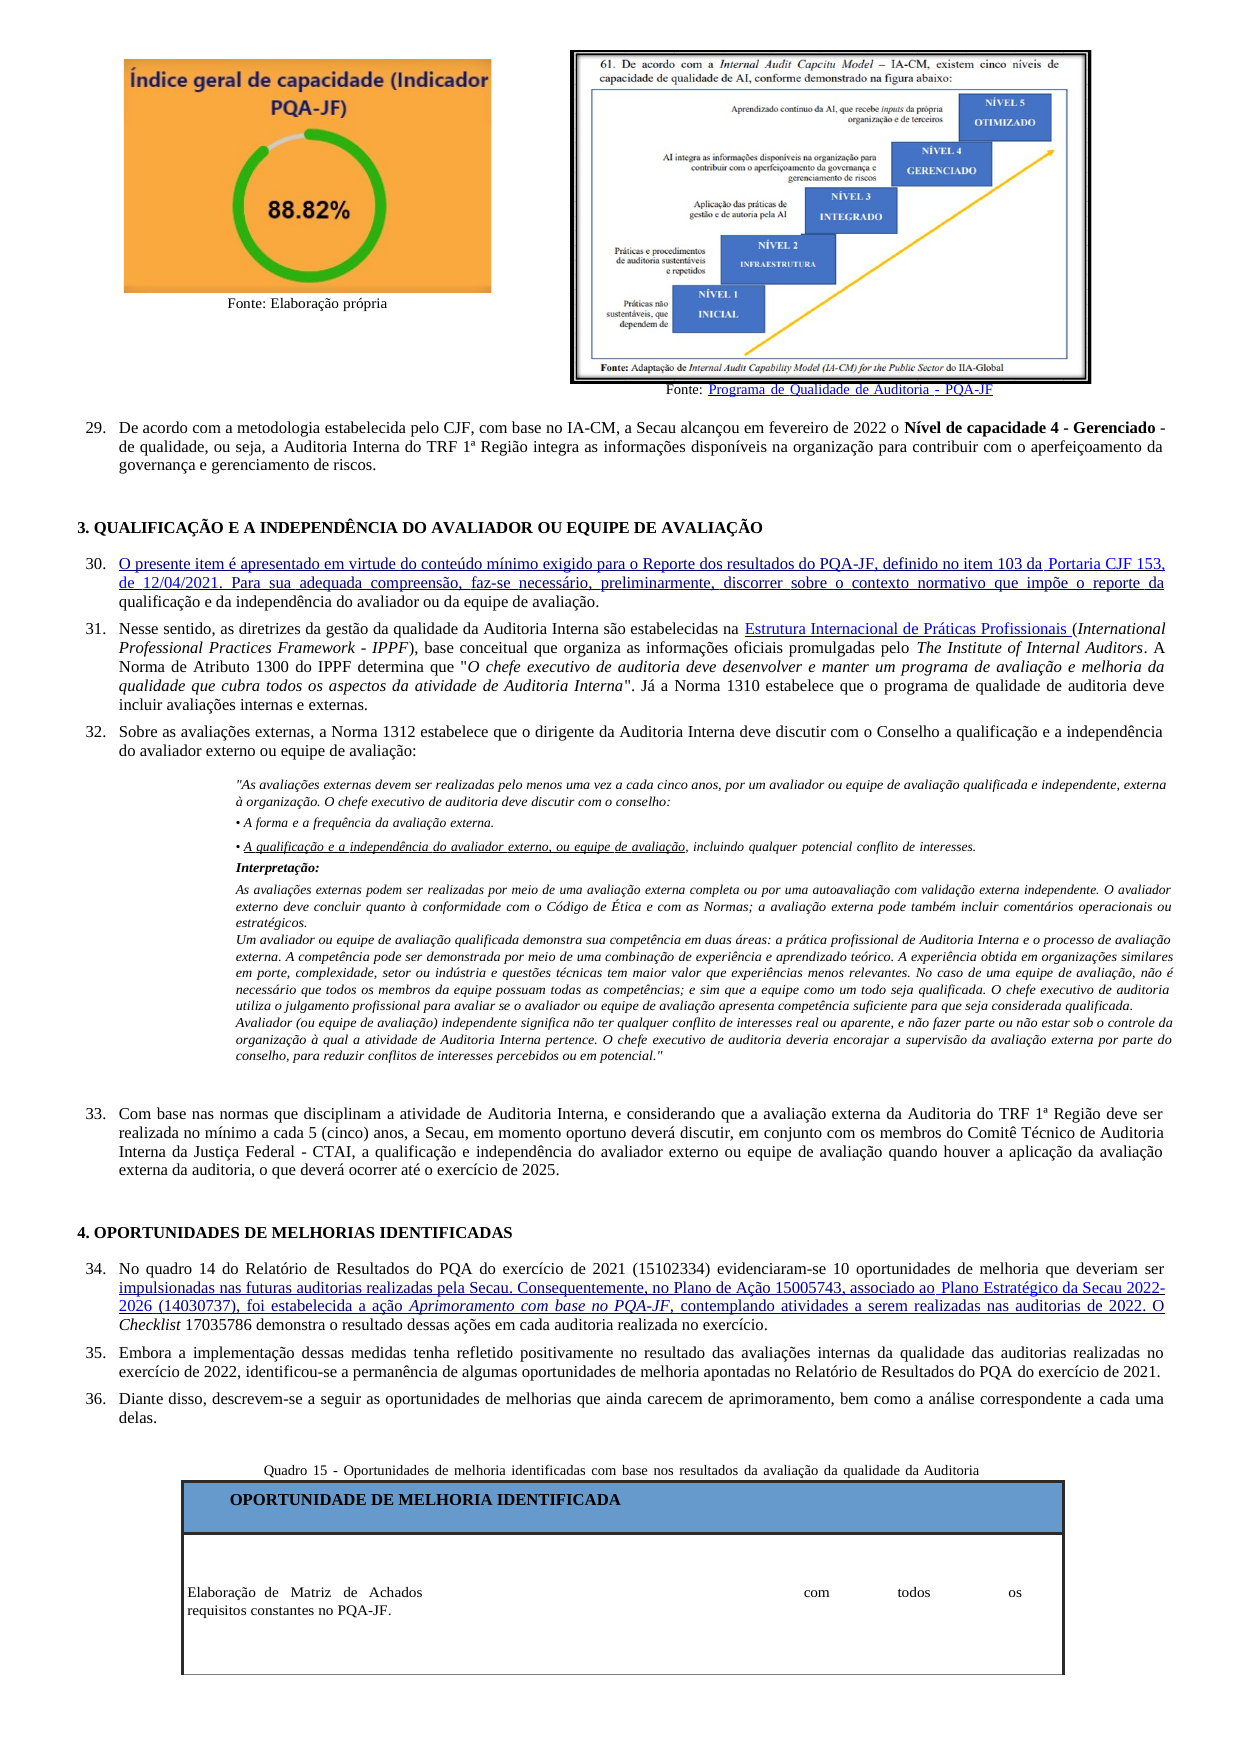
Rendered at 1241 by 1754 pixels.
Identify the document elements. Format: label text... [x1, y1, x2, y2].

list No quadro 14 do Relatório de Resultados do PQA do exercício de 2021 (15102334) evidenciaram-se 10 oportunidades de melhoria que deveriam ser impulsionadas nas futuras auditorias realizadas pela Secau. Consequentemente, no Plano de Ação 15005743, associado ao Plano Estratégico da Secau 2022- 2026 (14030737), foi estabelecida a ação Aprimoramento com base no PQA-JF, contemplando atividades a serem realizadas nas auditorias de 2022. O Checklist 17035786 demonstra o resultado dessas ações em cada auditoria realizada no exercício. [85, 1258, 1166, 1334]
list Nesse sentido, as diretrizes da gestão da qualidade da Auditoria Interna são estabelecidas na Estrutura Internacional de Práticas Profissionais (International Professional Practices Framework - IPPF), base conceitual que organiza as informações oficiais promulgadas pelo The Institute of Internal Auditors. A Norma de Atributo 1300 do IPPF determina que "O chefe executivo de auditoria deve desenvolver e manter um programa de avaliação e melhoria da qualidade que cubra todos os aspectos da atividade de Auditoria Interna". Já a Norma 1310 estabelece que o programa de qualidade de auditoria deve incluir avaliações internas e externas. [85, 619, 1166, 713]
table_cell [1001, 1603, 1062, 1620]
table_cell Elaboração de Matriz de Achados [184, 1585, 797, 1603]
table_cell os [1001, 1585, 1062, 1603]
table_header OPORTUNIDADE DE MELHORIA IDENTIFICADA [184, 1483, 1062, 1532]
picture [570, 50, 1092, 384]
table_cell [1001, 1638, 1062, 1674]
table_cell [184, 1535, 797, 1549]
table_cell [890, 1535, 1001, 1549]
list O presente item é apresentado em virtude do conteúdo mínimo exigido para o Reporte dos resultados do PQA-JF, definido no item 103 da Portaria CJF 153, de 12/04/2021. Para sua adequada compreensão, faz-se necessário, preliminarmente, discorrer sobre o contexto normativo que impõe o reporte da qualificação e da independência do avaliador ou da equipe de avaliação. [85, 554, 1166, 611]
table_cell [1001, 1535, 1062, 1549]
table_cell [1001, 1550, 1062, 1567]
text Interpretação: [236, 860, 1188, 876]
list Diante disso, descrevem-se a seguir as oportunidades de melhorias que ainda carecem de aprimoramento, bem como a análise correspondente a cada uma delas. [85, 1389, 1166, 1427]
list A qualificação e a independência do avaliador externo, ou equipe de avaliação, incluindo qualquer potencial conflito de interesses. [235, 838, 1188, 854]
table_cell [890, 1620, 1001, 1638]
table_cell [184, 1550, 797, 1567]
table_cell [890, 1603, 1001, 1620]
table_cell [797, 1550, 890, 1567]
table_cell [184, 1567, 797, 1585]
table_cell com [797, 1585, 890, 1603]
text Avaliador (ou equipe de avaliação) independente significa não ter qualquer conflito de interesses real ou aparente, e não fazer parte ou não estar sob o controle da organização à qual a atividade de Auditoria Interna pertence. O chefe executivo de auditoria deveria encorajar a supervisão da avaliação externa por parte do conselho, para reduzir conflitos de interesses percebidos ou em potencial." [236, 1015, 1174, 1063]
list Sobre as avaliações externas, a Norma 1312 estabelece que o dirigente da Auditoria Interna deve discutir com o Conselho a qualificação e a independência do avaliador externo ou equipe de avaliação: [85, 722, 1166, 760]
table_cell [1001, 1620, 1062, 1638]
text As avaliações externas podem ser realizadas por meio de uma avaliação externa completa ou por uma autoavaliação com validação externa independente. O avaliador externo deve concluir quanto à conformidade com o Código de Ética e com as Normas; a avaliação externa pode também incluir comentários operacionais ou estratégicos. [236, 882, 1174, 931]
table_cell todos [890, 1585, 1001, 1603]
list Embora a implementação dessas medidas tenha refletido positivamente no resultado das avaliações internas da qualidade das auditorias realizadas no exercício de 2022, identificou-se a permanência de algumas oportunidades de melhoria apontadas no Relatório de Resultados do PQA do exercício de 2021. [85, 1343, 1166, 1381]
text Um avaliador ou equipe de avaliação qualificada demonstra sua competência em duas áreas: a prática profissional de Auditoria Interna e o processo de avaliação externa. A competência pode ser demonstrada por meio de uma combinação de experiência e aprendizado teórico. A experiência obtida em organizações similares em porte, complexidade, setor ou indústria e questões técnicas tem maior valor que experiências menos relevantes. No caso de uma equipe de avaliação, não é necessário que todos os membros da equipe possuam todas as competências; e sim que a equipe como um todo seja qualificada. O chefe executivo de auditoria utiliza o julgamento profissional para avaliar se o avaliador ou equipe de avaliação apresenta competência suficiente para que seja considerada qualificada. [236, 932, 1174, 1014]
table_cell [797, 1567, 890, 1585]
table_cell [184, 1620, 797, 1638]
table_cell [890, 1567, 1001, 1585]
table_cell [184, 1638, 797, 1674]
subtitle QUALIFICAÇÃO E A INDEPENDÊNCIA DO AVALIADOR OU EQUIPE DE AVALIAÇÃO [77, 518, 1188, 537]
picture [123, 59, 492, 293]
table_cell [797, 1620, 890, 1638]
text Fonte: Programa de Qualidade de Auditoria - PQA-JF [666, 381, 1188, 397]
table_cell [1001, 1567, 1062, 1585]
text Quadro 15 - Oportunidades de melhoria identificadas com base nos resultados da avaliação da qualidade da Auditoria [76, 1462, 1167, 1479]
table_cell [890, 1550, 1001, 1567]
list De acordo com a metodologia estabelecida pelo CJF, com base no IA-CM, a Secau alcançou em fevereiro de 2022 o Nível de capacidade 4 - Gerenciado - de qualidade, ou seja, a Auditoria Interna do TRF 1ª Região integra as informações disponíveis na organização para contribuir com o aperfeiçoamento da governança e gerenciamento de riscos. [85, 417, 1166, 474]
list Com base nas normas que disciplinam a atividade de Auditoria Interna, e considerando que a avaliação externa da Auditoria do TRF 1ª Região deve ser realizada no mínimo a cada 5 (cinco) anos, a Secau, em momento oportuno deverá discutir, em conjunto com os membros do Comitê Técnico de Auditoria Interna da Justiça Federal - CTAI, a qualificação e independência do avaliador externo ou equipe de avaliação quando houver a aplicação da avaliação externa da auditoria, o que deverá ocorrer até o exercício de 2025. [85, 1104, 1166, 1179]
table_cell [797, 1638, 890, 1674]
text Fonte: Elaboração própria [227, 295, 493, 312]
subtitle OPORTUNIDADES DE MELHORIAS IDENTIFICADAS [77, 1223, 1188, 1242]
list A forma e a frequência da avaliação externa. [235, 815, 1188, 831]
table_cell [890, 1638, 1001, 1674]
table_cell [797, 1535, 890, 1549]
text "As avaliações externas devem ser realizadas pelo menos uma vez a cada cinco anos, por um avaliador ou equipe de avaliação qualificada e independente, externa à organização. O chefe executivo de auditoria deve discutir com o conselho: [236, 777, 1175, 809]
table_cell requisitos constantes no PQA-JF. [184, 1603, 797, 1620]
table_cell [797, 1603, 890, 1620]
